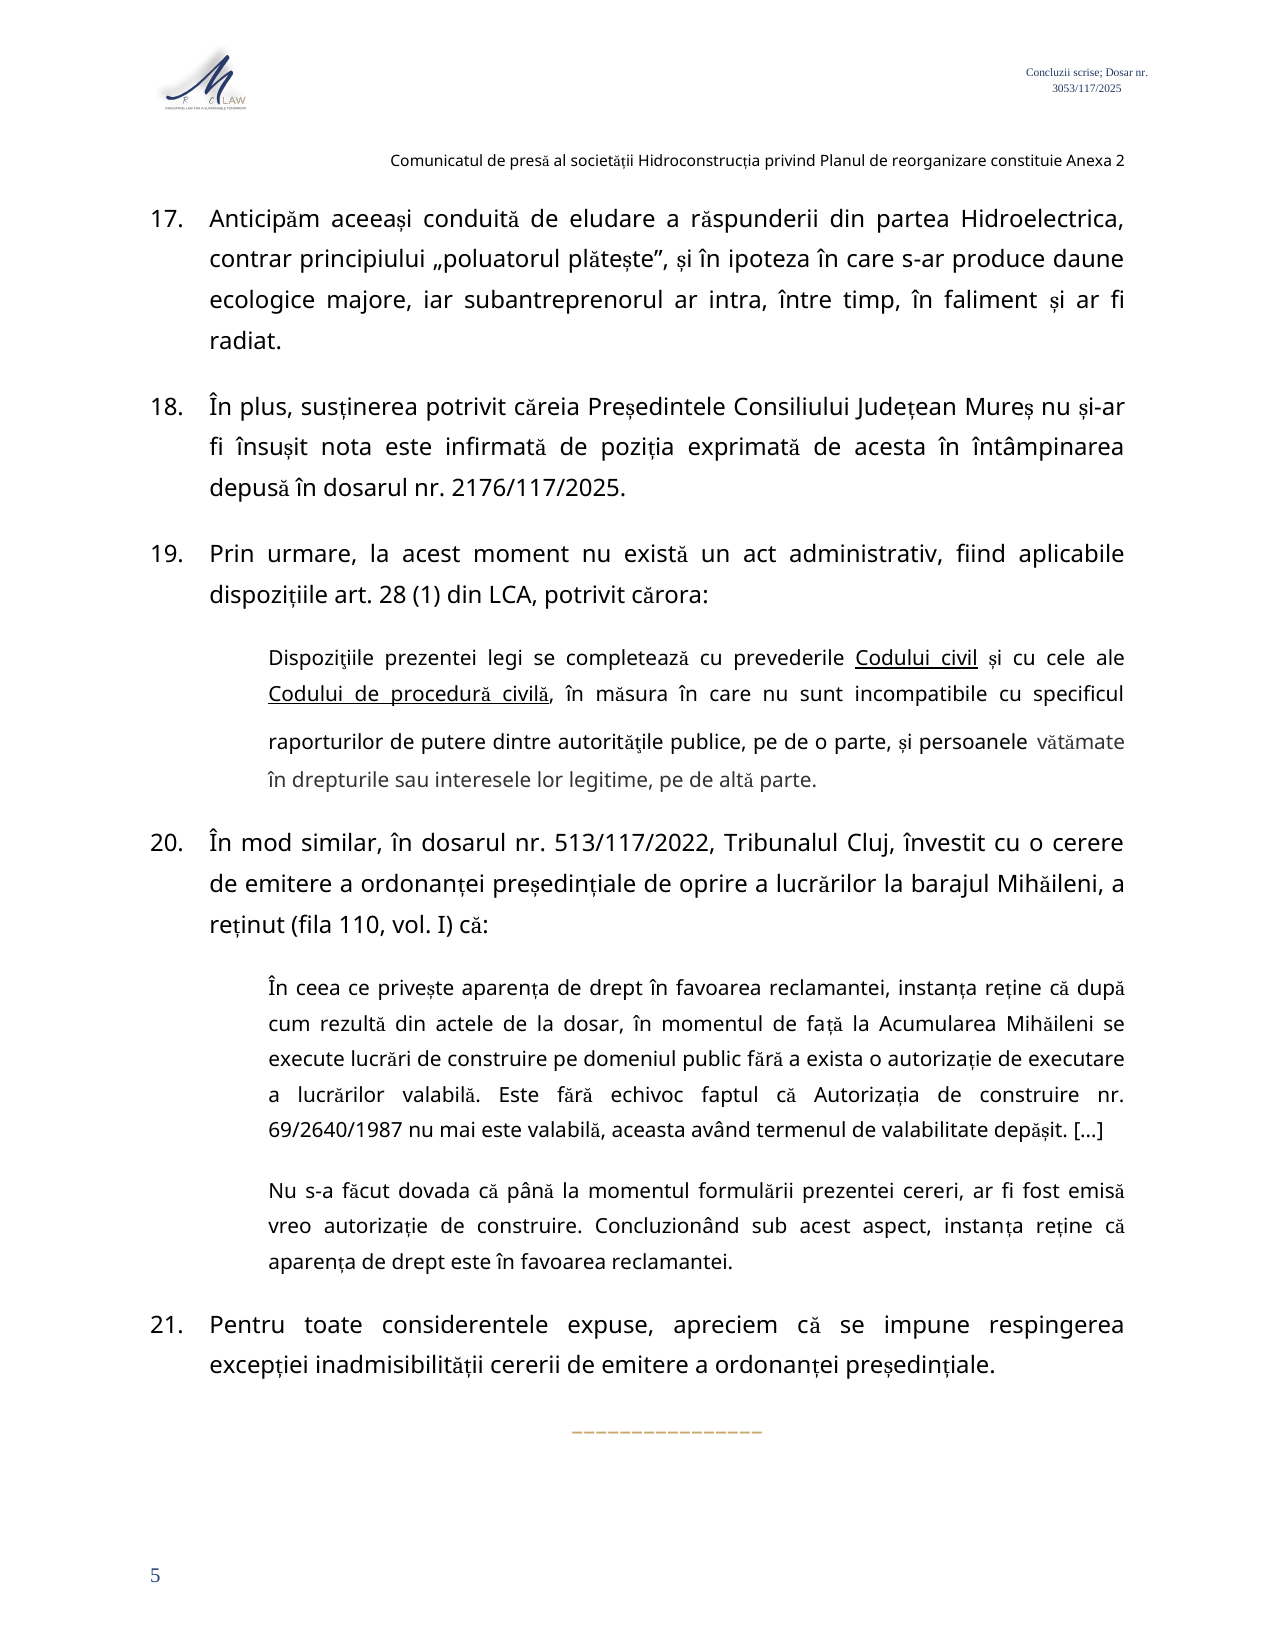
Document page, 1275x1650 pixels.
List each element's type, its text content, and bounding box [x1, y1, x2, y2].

text Dispoziţiile prezentei legi se completează cu prevederile Codului civil şi cu cele ale Codului de procedură civilă, în măsura în care nu sunt incompatibile cu specificul raporturilor de putere dintre autorităţile publice, pe de o parte, şi persoanele vătămate în drepturile sau interesele lor legitime, pe de altă parte. [268, 643, 1125, 794]
list În plus, susținerea potrivit căreia Președintele Consiliului Județean Mureș nu și-ar fi însușit nota este infirmată de poziția exprimată de acesta în întâmpinarea depusă în dosarul nr. 2176/117/2025. [150, 389, 1125, 503]
list Anticipăm aceeași conduită de eludare a răspunderii din partea Hidroelectrica, contrar principiului „poluatorul plătește”, și în ipoteza în care s-ar produce daune ecologice majore, iar subantreprenorul ar intra, între timp, în faliment și ar fi radiat. [150, 202, 1125, 356]
text –––––––––––––––– [209, 1414, 1125, 1446]
list În mod similar, în dosarul nr. 513/117/2022, Tribunalul Cluj, învestit cu o cerere de emitere a ordonanței președințiale de oprire a lucrărilor la barajul Mihăileni, a reținut (fila 110, vol. I) că: [150, 826, 1125, 940]
text Nu s-a făcut dovada că până la momentul formulării prezentei cereri, ar fi fost emisă vreo autorizație de construire. Concluzionând sub acest aspect, instanța reține că aparența de drept este în favoarea reclamantei. [268, 1176, 1125, 1275]
text În ceea ce privește aparența de drept în favoarea reclamantei, instanța reține că după cum rezultă din actele de la dosar, în momentul de față la Acumularea Mihăileni se execute lucrări de construire pe domeniul public fără a exista o autorizație de executare a lucrărilor valabilă. Este fără echivoc faptul că Autorizația de construire nr. 69/2640/1987 nu mai este valabilă, aceasta având termenul de valabilitate depășit. […] [268, 973, 1125, 1144]
list Prin urmare, la acest moment nu există un act administrativ, fiind aplicabile dispozițiile art. 28 (1) din LCA, potrivit cărora: [150, 537, 1125, 610]
text Comunicatul de presă al societății Hidroconstrucția privind Planul de reorganizare constituie Anexa 2 [209, 150, 1125, 171]
list Pentru toate considerentele expuse, apreciem că se impune respingerea excepției inadmisibilității cererii de emitere a ordonanței președințiale. [150, 1307, 1125, 1381]
